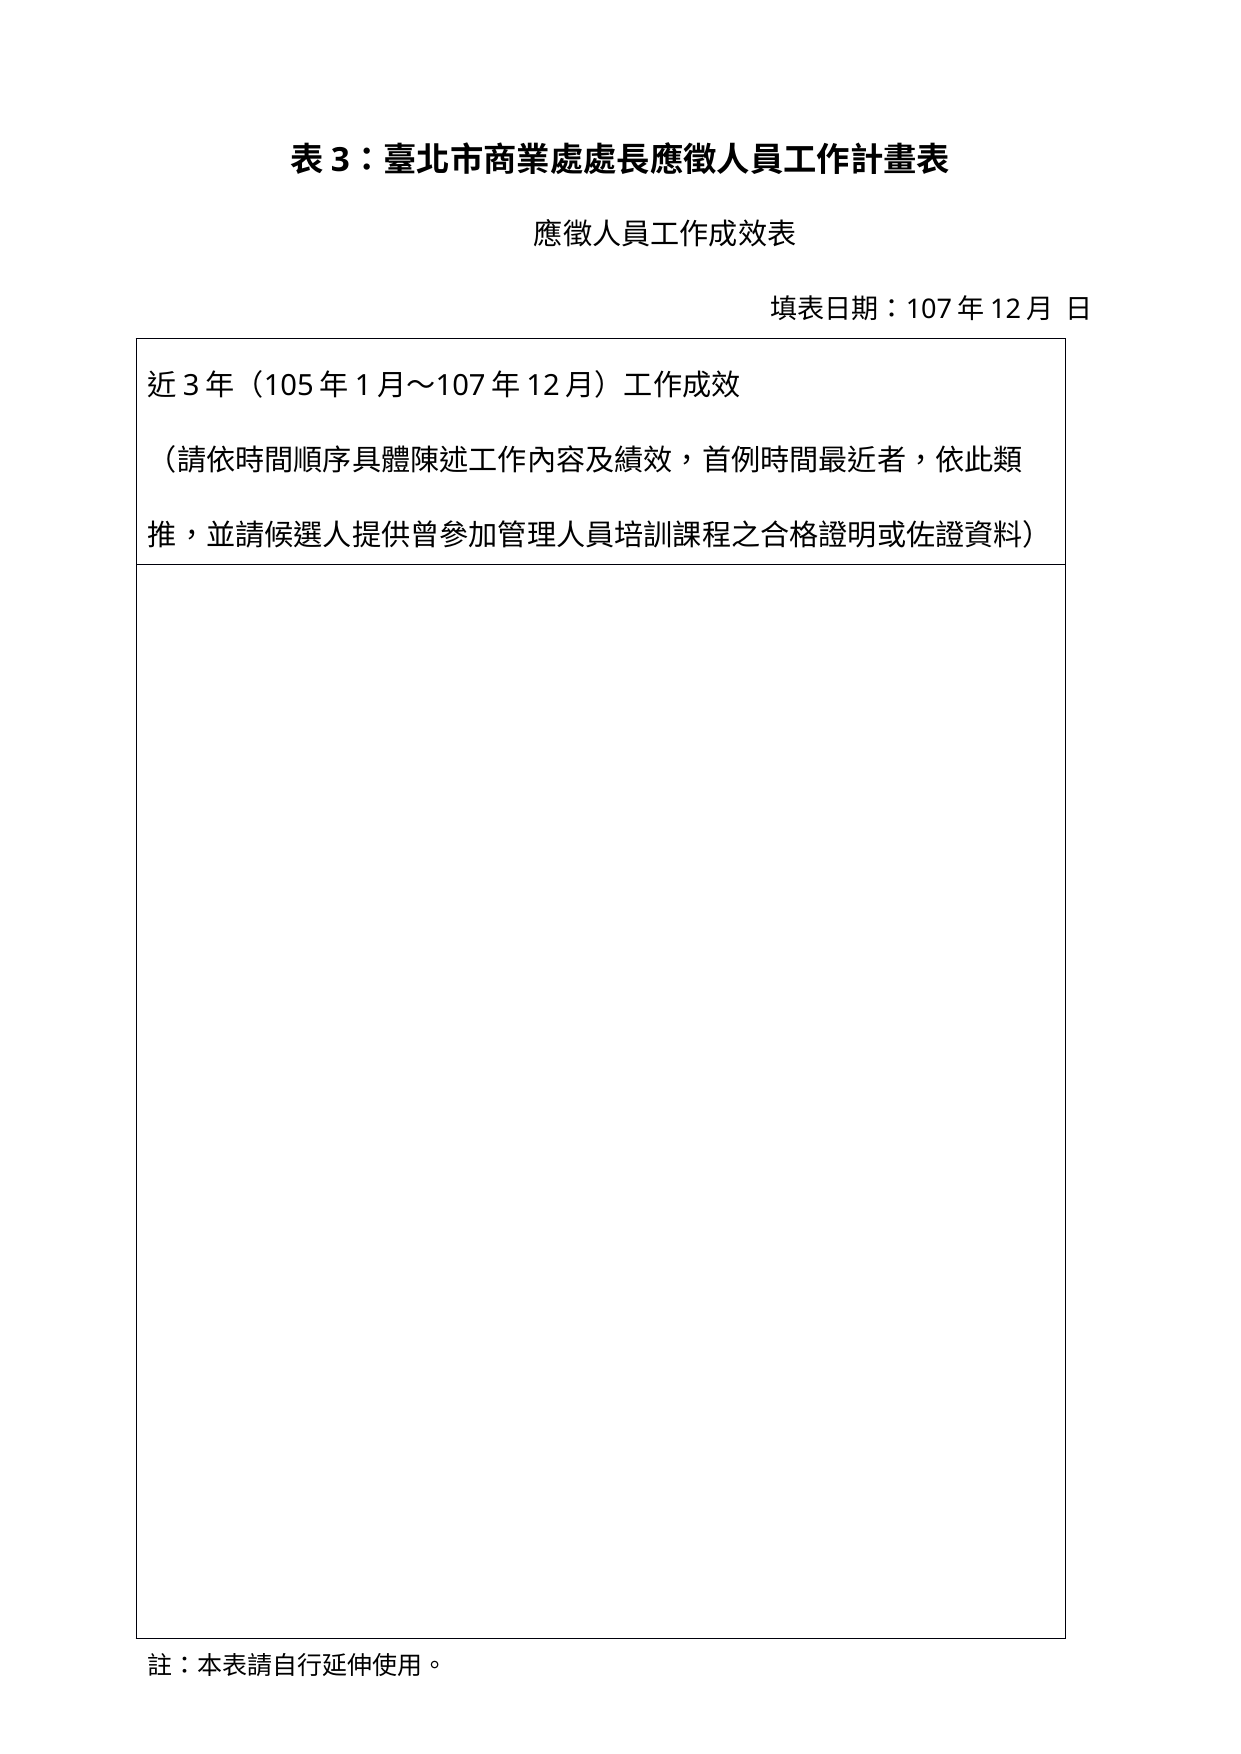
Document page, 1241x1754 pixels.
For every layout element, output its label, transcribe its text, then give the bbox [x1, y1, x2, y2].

table_header 近3年（105年1月〜107年12月）工作成效 （請依時間順序具體陳述工作內容及績效，首例時間最近者，依此類推，並請候選人提供曾參加管理人員培訓課程之合格證明或佐證資料） [137, 339, 1065, 564]
text 填表日期：107年12月 日 [148, 263, 1092, 338]
text 表3：臺北市商業處處長應徵人員工作計畫表 [148, 113, 1092, 188]
table_cell [137, 565, 1065, 1638]
text 註：本表請自行延伸使用。 [148, 1639, 1092, 1676]
text 應徵人員工作成效表 [223, 188, 1092, 263]
